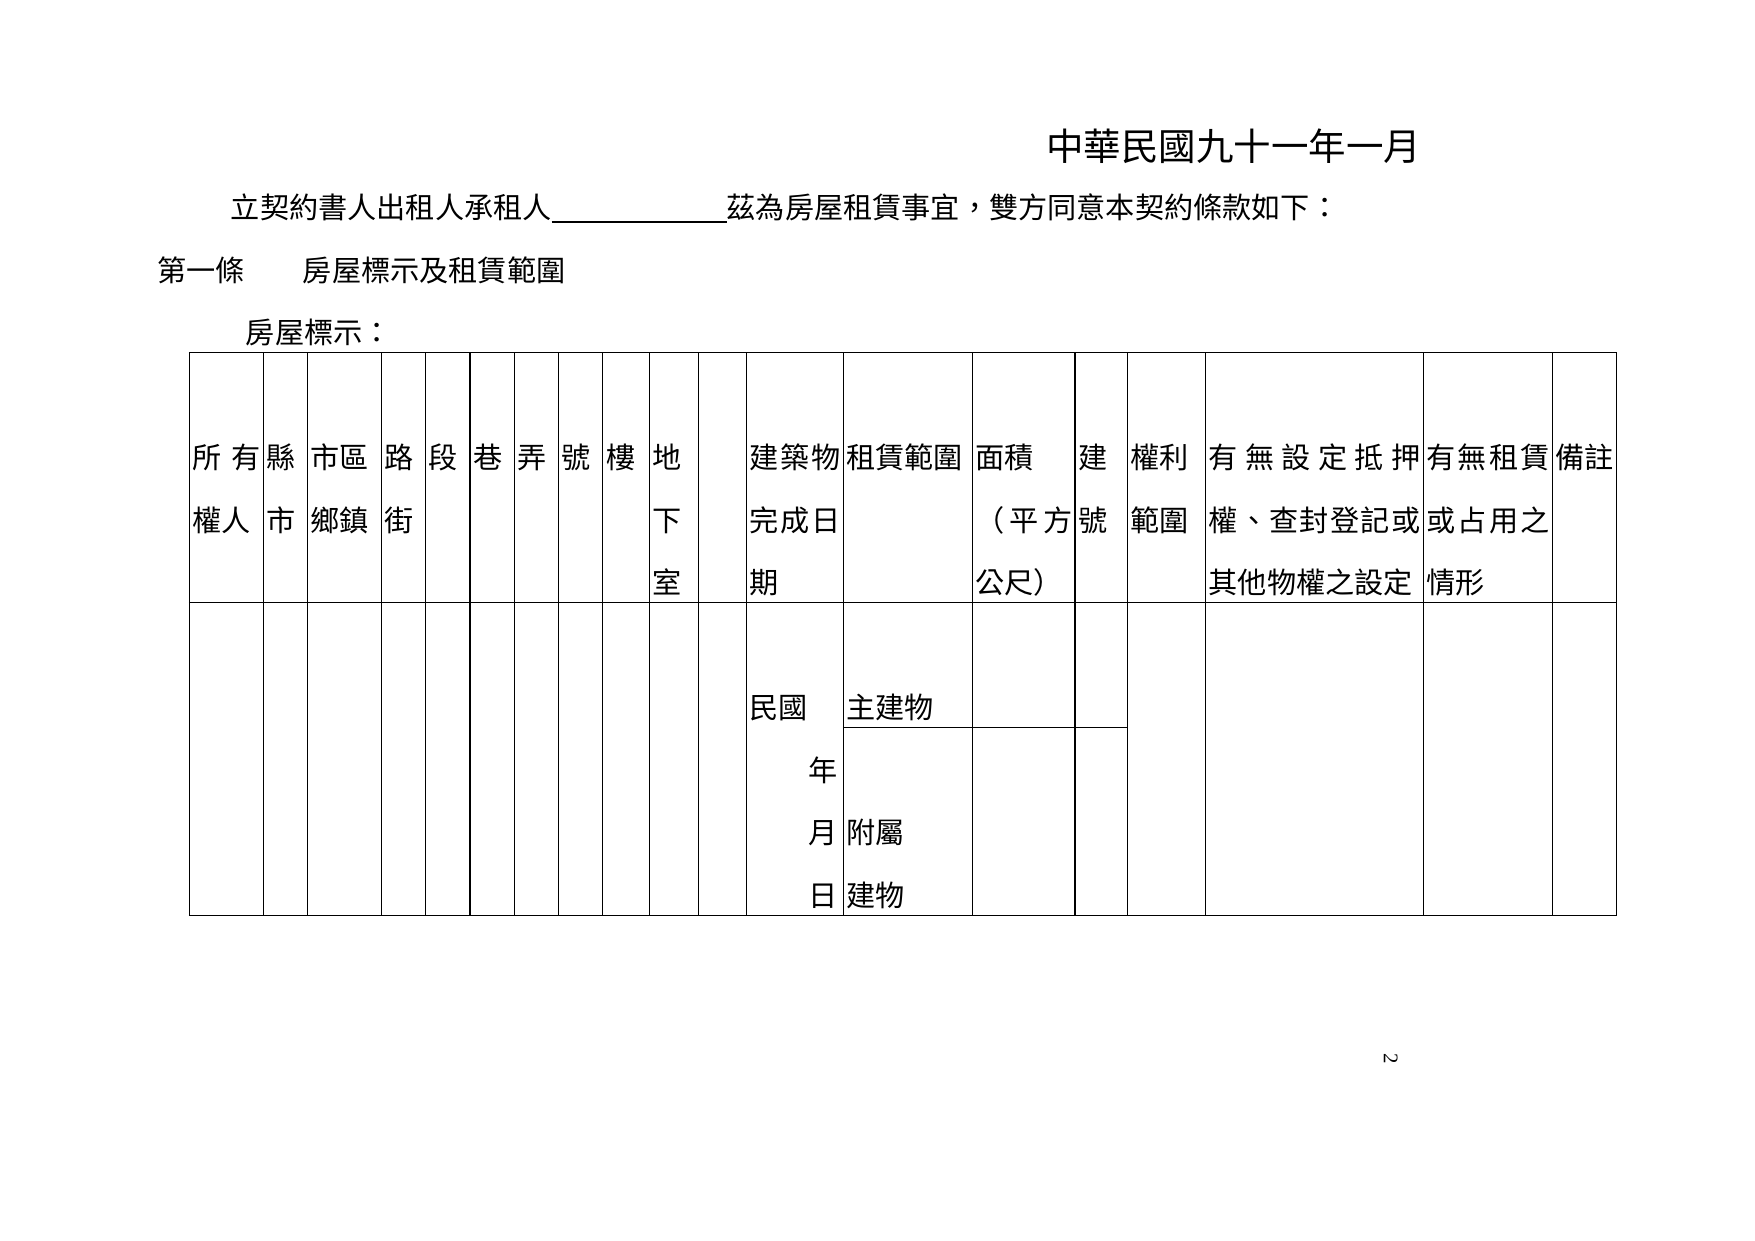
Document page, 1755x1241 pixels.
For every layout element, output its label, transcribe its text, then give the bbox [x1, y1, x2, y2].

table_header 號 [559, 353, 602, 602]
table_cell [190, 603, 263, 914]
table_header 有無設定抵押權、查封登記或其他物權之設定 [1206, 353, 1423, 602]
table_cell [1206, 603, 1423, 914]
table_header 權利 範圍 [1128, 353, 1205, 602]
table_header 路 街 [382, 353, 425, 602]
table_header 有無租賃或占用之情形 [1424, 353, 1552, 602]
table_cell [973, 728, 1074, 914]
text 立契約書人出租人承租人 茲為房屋租賃事宜，雙方同意本契約條款如下： [157, 164, 1604, 227]
table_cell 民國 年 月 日 [747, 603, 843, 914]
table_cell 附屬 建物 [844, 728, 972, 914]
table_cell 主建物 [844, 603, 972, 727]
table_cell [515, 603, 558, 914]
table_cell [308, 603, 381, 914]
table_cell [382, 603, 425, 914]
table_cell [1128, 603, 1205, 914]
text 房屋標示： [157, 289, 1604, 352]
table_header 段 [426, 353, 469, 602]
table_header 市區 鄉鎮 [308, 353, 381, 602]
table_cell [471, 603, 514, 914]
table_cell [1076, 603, 1127, 727]
table_cell [264, 603, 307, 914]
table_cell [1424, 603, 1552, 914]
table_cell [1553, 603, 1616, 914]
table_cell [973, 603, 1074, 727]
table_cell [426, 603, 469, 914]
table_header 所有權人 [190, 353, 263, 602]
table_cell [559, 603, 602, 914]
table_header [699, 353, 746, 602]
table_header 巷 [471, 353, 514, 602]
table_header 建 號 [1076, 353, 1127, 602]
table_cell [699, 603, 746, 914]
table_cell [650, 603, 698, 914]
text 中華民國九十一年一月 [157, 102, 1604, 164]
table_header 建築物完成日期 [747, 353, 843, 602]
table_header 備註 [1553, 353, 1616, 602]
table_header 面積 （平方公尺） [973, 353, 1074, 602]
table_header 地下室 [650, 353, 698, 602]
table_cell [603, 603, 649, 914]
table_header 弄 [515, 353, 558, 602]
table_header 租賃範圍 [844, 353, 972, 602]
table_header 縣 市 [264, 353, 307, 602]
table_cell [1076, 728, 1127, 914]
table_header 樓 [603, 353, 649, 602]
text 第一條 房屋標示及租賃範圍 [157, 227, 1604, 289]
